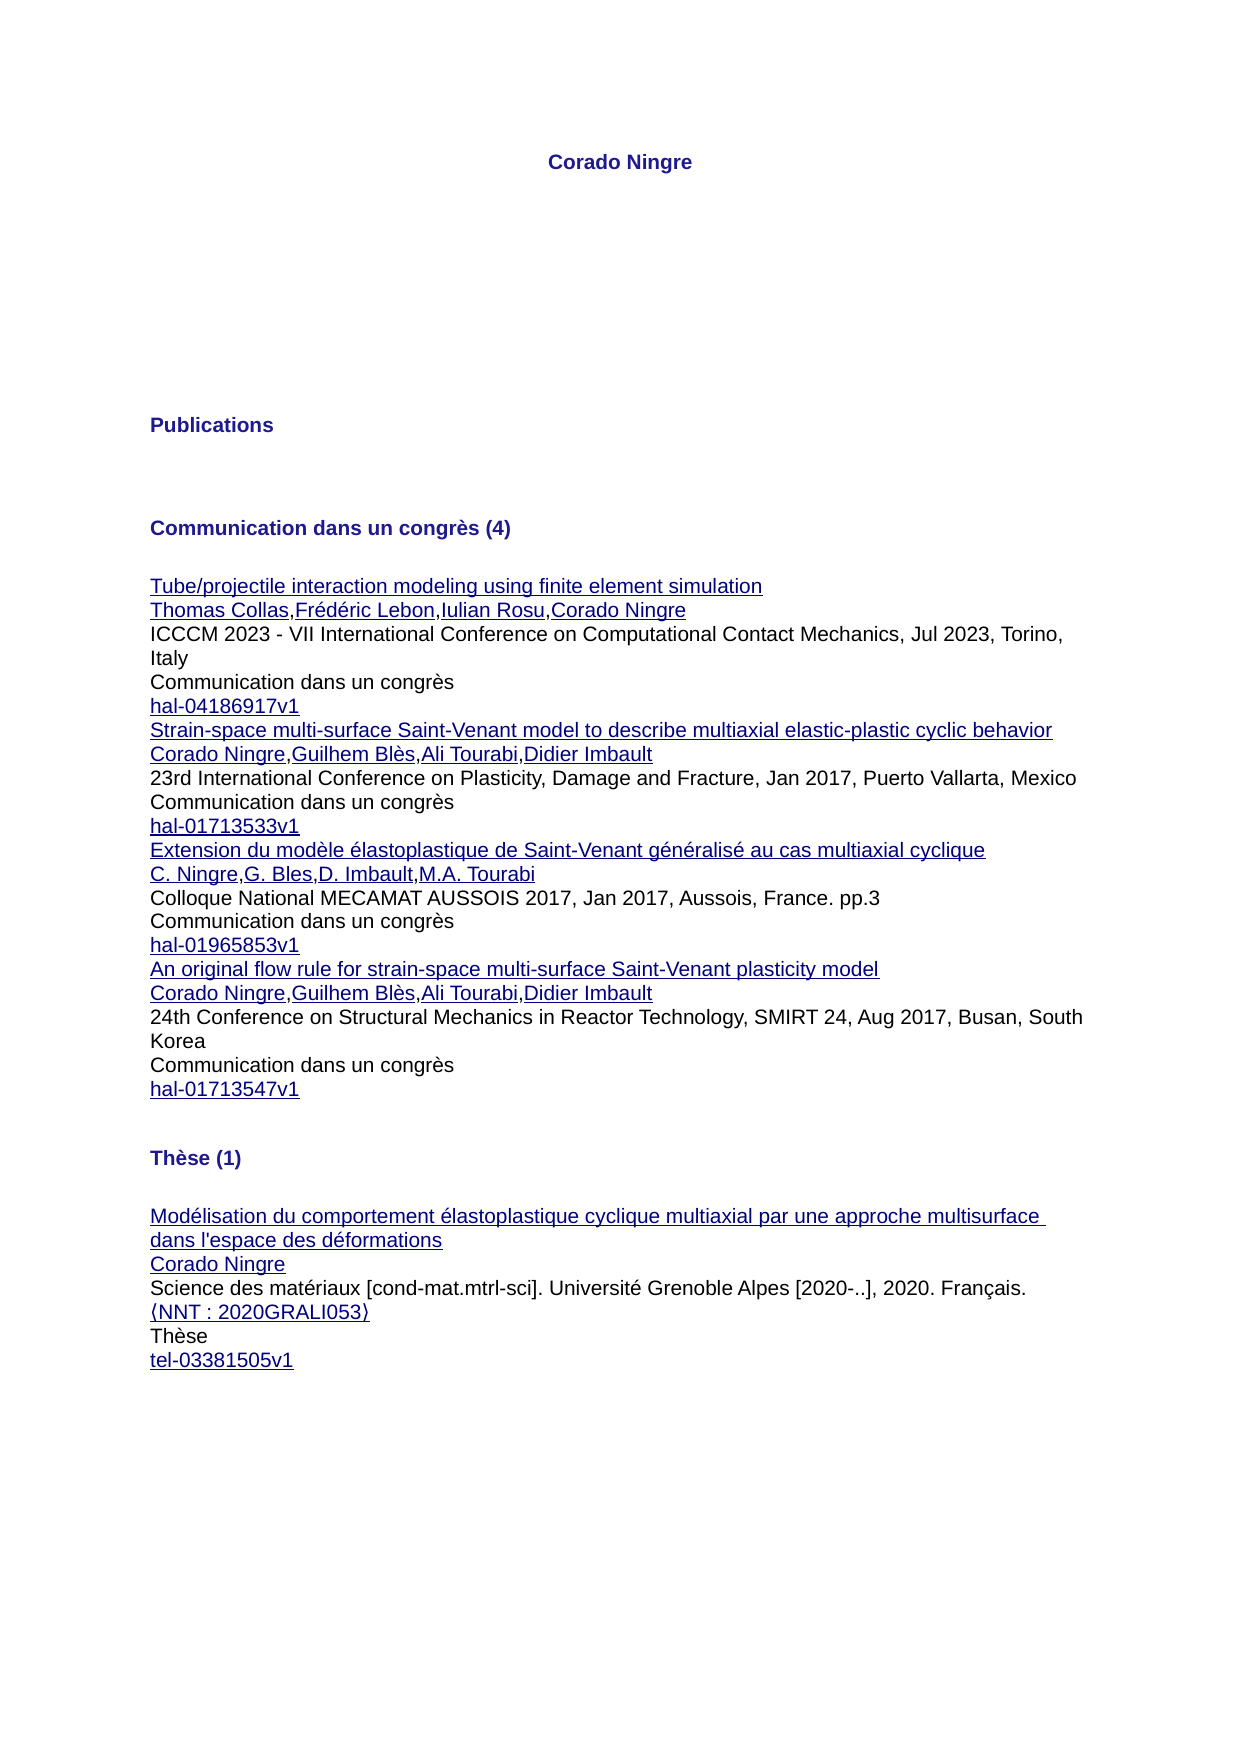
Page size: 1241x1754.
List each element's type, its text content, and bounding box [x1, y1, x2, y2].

table_cell Strain-space multi-surface Saint-Venant model to describe multiaxial elastic-plastic cyclic behavior Corado Ningre,Guilhem Blès,Ali Tourabi,Didier Imbault 23rd International Conference on Plasticity, Damage and Fracture, Jan 2017, Puerto Vallarta, Mexico Communication dans un congrès hal-01713533v1 [150, 718, 1090, 837]
subtitle Corado Ningre [150, 150, 1090, 174]
subtitle Thèse (1) [150, 1146, 1090, 1170]
table_cell Extension du modèle élastoplastique de Saint-Venant généralisé au cas multiaxial cyclique C. Ningre,G. Bles,D. Imbault,M.A. Tourabi Colloque National MECAMAT AUSSOIS 2017, Jan 2017, Aussois, France. pp.3 Communication dans un congrès hal-01965853v1 [150, 838, 1090, 957]
subtitle Communication dans un congrès (4) [150, 516, 1090, 539]
table_header Modélisation du comportement élastoplastique cyclique multiaxial par une approche multisurface dans l'espace des déformations Corado Ningre Science des matériaux [cond-mat.mtrl-sci]. Université Grenoble Alpes [2020-..], 2020. Français. ⟨NNT : 2020GRALI053⟩ Thèse tel-03381505v1 [150, 1204, 1090, 1372]
table_cell An original flow rule for strain-space multi-surface Saint-Venant plasticity model Corado Ningre,Guilhem Blès,Ali Tourabi,Didier Imbault 24th Conference on Structural Mechanics in Reactor Technology, SMIRT 24, Aug 2017, Busan, South Korea Communication dans un congrès hal-01713547v1 [150, 957, 1090, 1101]
subtitle Publications [150, 412, 1090, 436]
table_header Tube/projectile interaction modeling using finite element simulation Thomas Collas,Frédéric Lebon,Iulian Rosu,Corado Ningre ICCCM 2023 - VII International Conference on Computational Contact Mechanics, Jul 2023, Torino, Italy Communication dans un congrès hal-04186917v1 [150, 574, 1090, 718]
